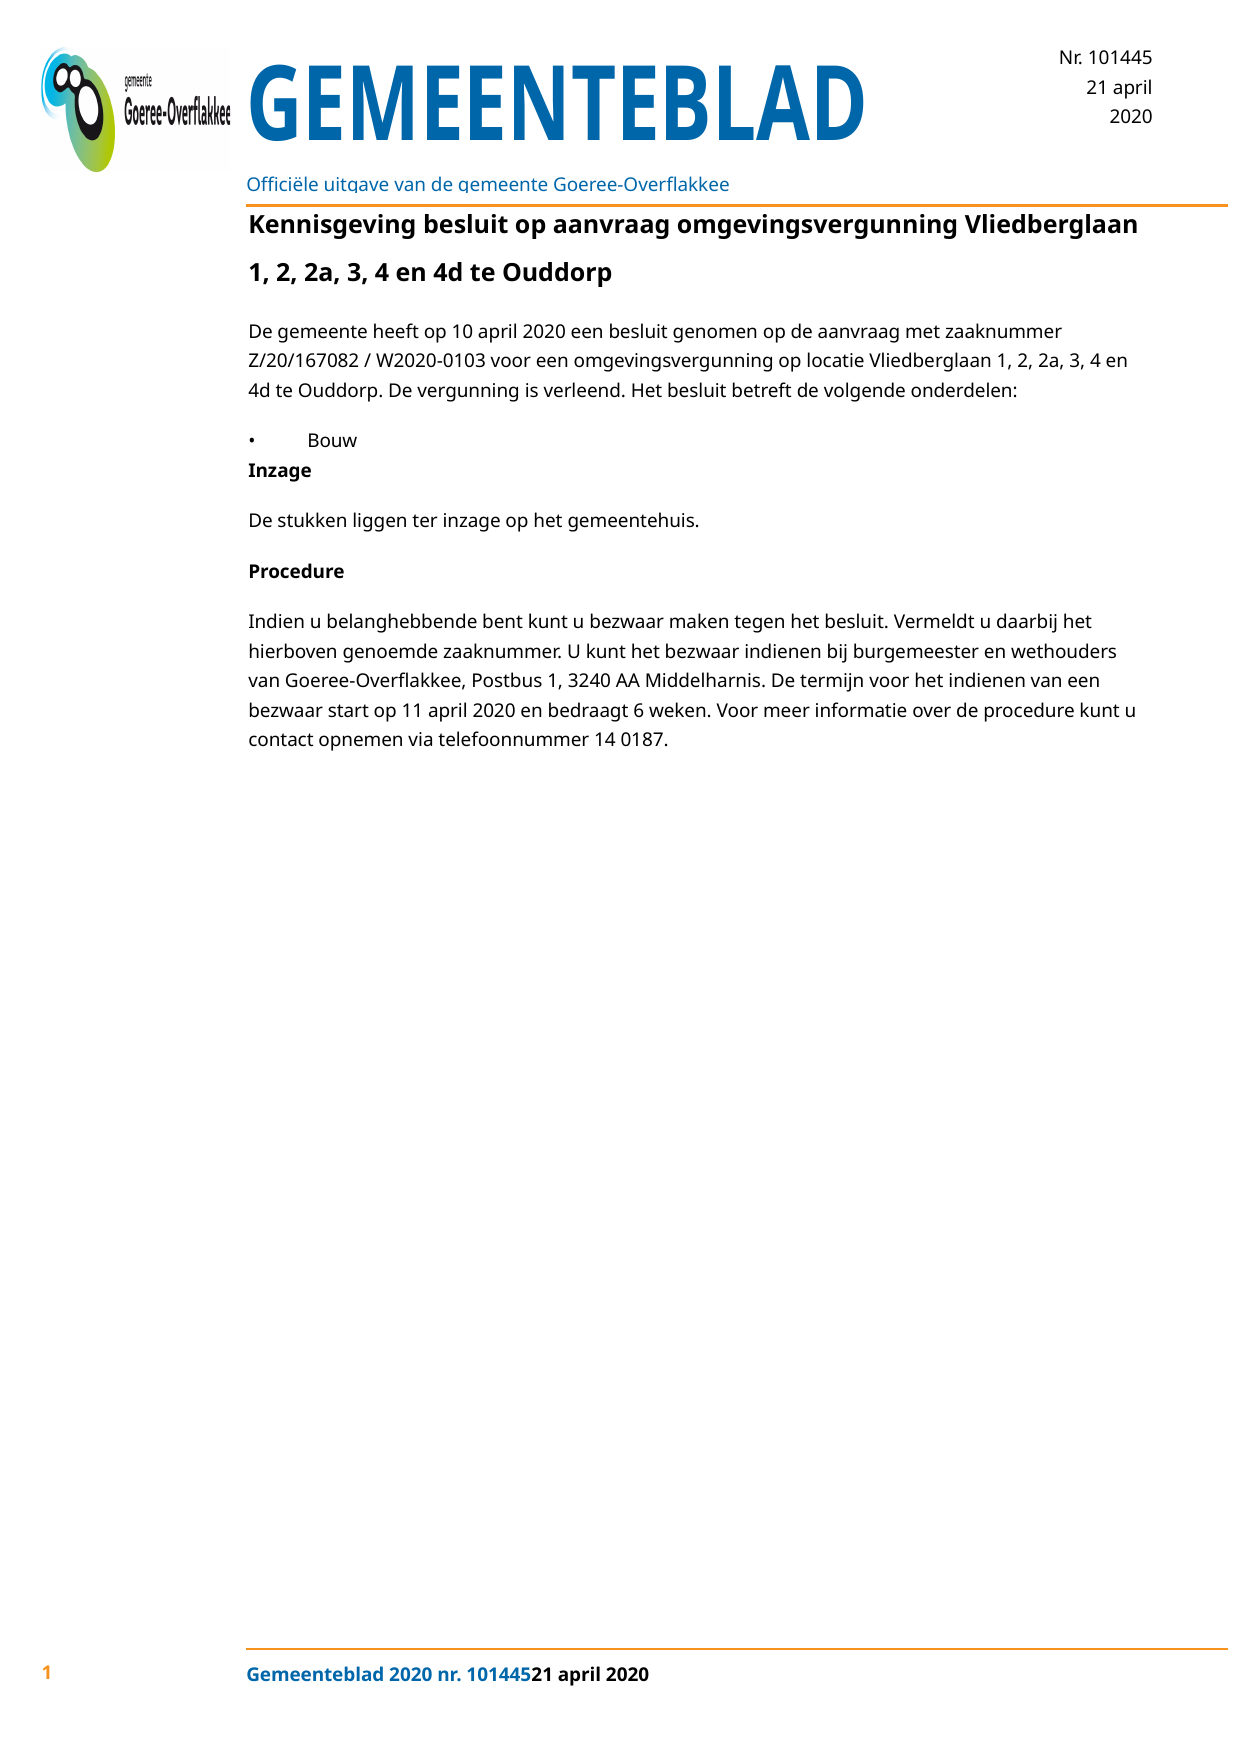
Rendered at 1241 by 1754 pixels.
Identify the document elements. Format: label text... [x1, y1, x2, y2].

text Kennisgeving besluit op aanvraag omgevingsvergunning Vliedberglaan 1, 2, 2a, 3, 4 en 4d te Ouddorp [248, 207, 1152, 288]
text Inzage [248, 457, 1152, 483]
text Procedure [248, 558, 1152, 584]
text De gemeente heeft op 10 april 2020 een besluit genomen op de aanvraag met zaaknummer Z/20/167082 / W2020-0103 voor een omgevingsvergunning op locatie Vliedberglaan 1, 2, 2a, 3, 4 en 4d te Ouddorp. De vergunning is verleend. Het besluit betreft de volgende onderdelen: [248, 318, 1152, 403]
text De stukken liggen ter inzage op het gemeentehuis. [248, 507, 1152, 533]
picture [41, 47, 231, 172]
text Indien u belanghebbende bent kunt u bezwaar maken tegen het besluit. Vermeldt u daarbij het hierboven genoemde zaaknummer. U kunt het bezwaar indienen bij burgemeester en wethouders van Goeree-Overflakkee, Postbus 1, 3240 AA Middelharnis. De termijn voor het indienen van een bezwaar start op 11 april 2020 en bedraagt 6 weken. Voor meer informatie over de procedure kunt u contact opnemen via telefoonnummer 14 0187. [248, 608, 1152, 752]
list Bouw [248, 427, 1152, 453]
